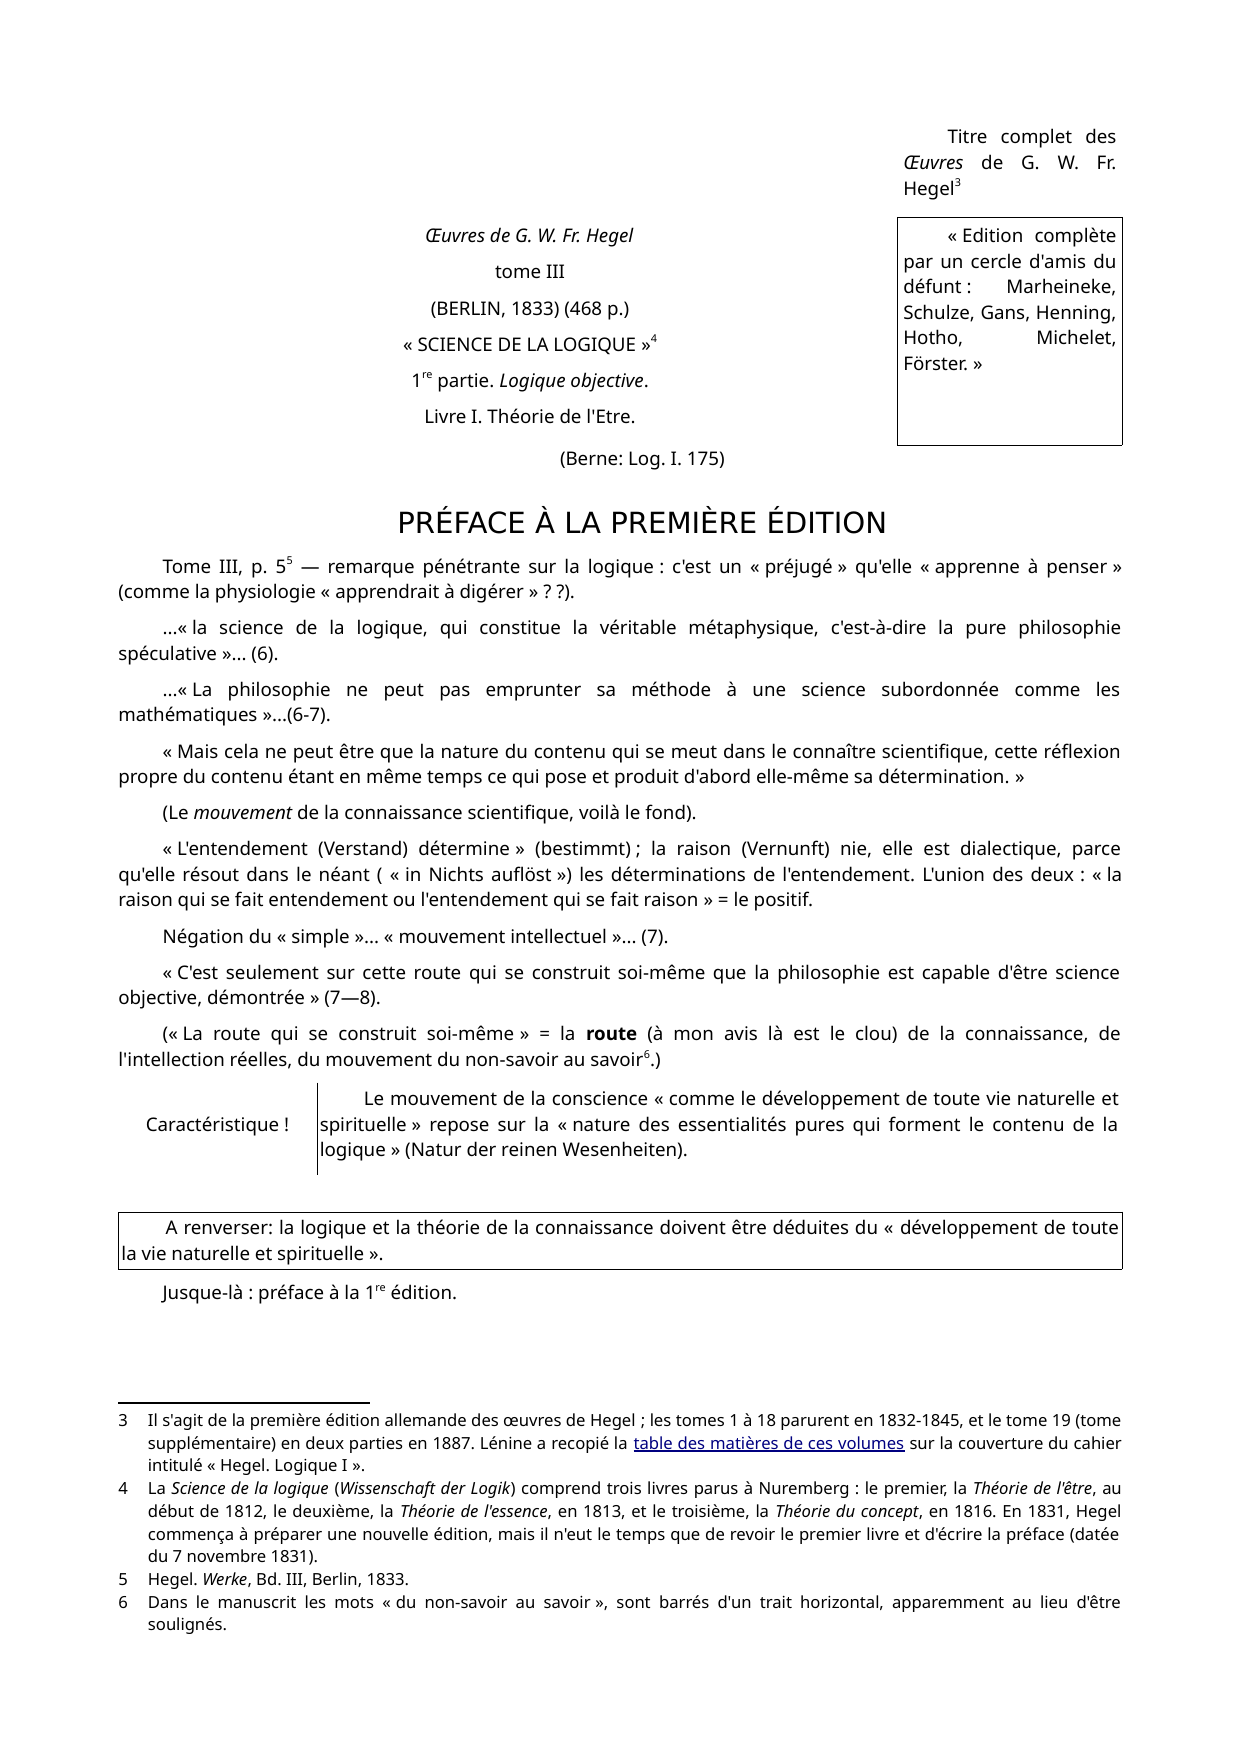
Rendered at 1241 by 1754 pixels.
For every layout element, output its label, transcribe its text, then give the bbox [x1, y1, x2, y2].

text A renverser: la logique et la théorie de la connaissance doivent être déduites du « développement de toute la vie naturelle et spirituelle ». [119, 1213, 1122, 1269]
text ...« la science de la logique, qui constitue la véritable métaphysique, c'est-à-dire la pure philosophie spéculative »... (6). [118, 614, 1122, 666]
text (Le mouvement de la connaissance scientifique, voilà le fond). [118, 799, 1122, 825]
text (Berne: Log. I. 175) [118, 445, 1122, 471]
text Jusque-là : préface à la 1re édition. [118, 1279, 1122, 1305]
text (« La route qui se construit soi-même » = la route (à mon avis là est le clou) de la connaissance, de l'intellection réelles, du mouvement du non-savoir au savoir.) [118, 1021, 1122, 1072]
text Dans le manuscrit les mots « du non-savoir au savoir », sont barrés d'un trait horizontal, apparemment au lieu d'être soulignés. [118, 1590, 1122, 1636]
subtitle PRÉFACE À LA PREMIÈRE ÉDITION [118, 506, 1122, 540]
text Tome III, p. 5 — remarque pénétrante sur la logique : c'est un « préjugé » qu'elle « apprenne à penser » (comme la physiologie « apprendrait à digérer » ? ?). [118, 553, 1122, 604]
text « C'est seulement sur cette route qui se construit soi-même que la philosophie est capable d'être science objective, démontrée » (7—8). [118, 959, 1122, 1010]
text « L'entendement (Verstand) détermine » (bestimmt) ; la raison (Vernunft) nie, elle est dialectique, parce qu'elle résout dans le néant ( « in Nichts auflöst ») les déterminations de l'entendement. L'union des deux : « la raison qui se fait entendement ou l'entendement qui se fait raison » = le positif. [118, 836, 1122, 912]
table_header [118, 118, 897, 217]
table_header Titre complet des Œuvres de G. W. Fr. Hegel [897, 118, 1122, 217]
text ...« La philosophie ne peut pas emprunter sa méthode à une science subordonnée comme les mathématiques »...(6-7). [118, 676, 1122, 727]
table_cell « Edition complète par un cercle d'amis du défunt : Marheineke, Schulze, Gans, Henning, Hotho, Michelet, Förster. » [898, 218, 1122, 445]
text Hegel. Werke, Bd. III, Berlin, 1833. [118, 1568, 1122, 1590]
table_cell Œuvres de G. W. Fr. Hegel tome III (BERLIN, 1833) (468 p.) « SCIENCE DE LA LOGIQUE » 1re partie. Logique objective. Livre I. Théorie de l'Etre. [118, 217, 897, 445]
text « Mais cela ne peut être que la nature du contenu qui se meut dans le connaître scientifique, cette réflexion propre du contenu étant en même temps ce qui pose et produit d'abord elle-même sa détermination. » [118, 738, 1122, 789]
table_header Caractéristique ! [118, 1083, 317, 1175]
text Négation du « simple »... « mouvement intellectuel »... (7). [118, 923, 1122, 948]
table_header Le mouvement de la conscience « comme le développement de toute vie naturelle et spirituelle » repose sur la « nature des essentialités pures qui forment le contenu de la logique » (Natur der reinen Wesenheiten). [318, 1083, 1122, 1175]
